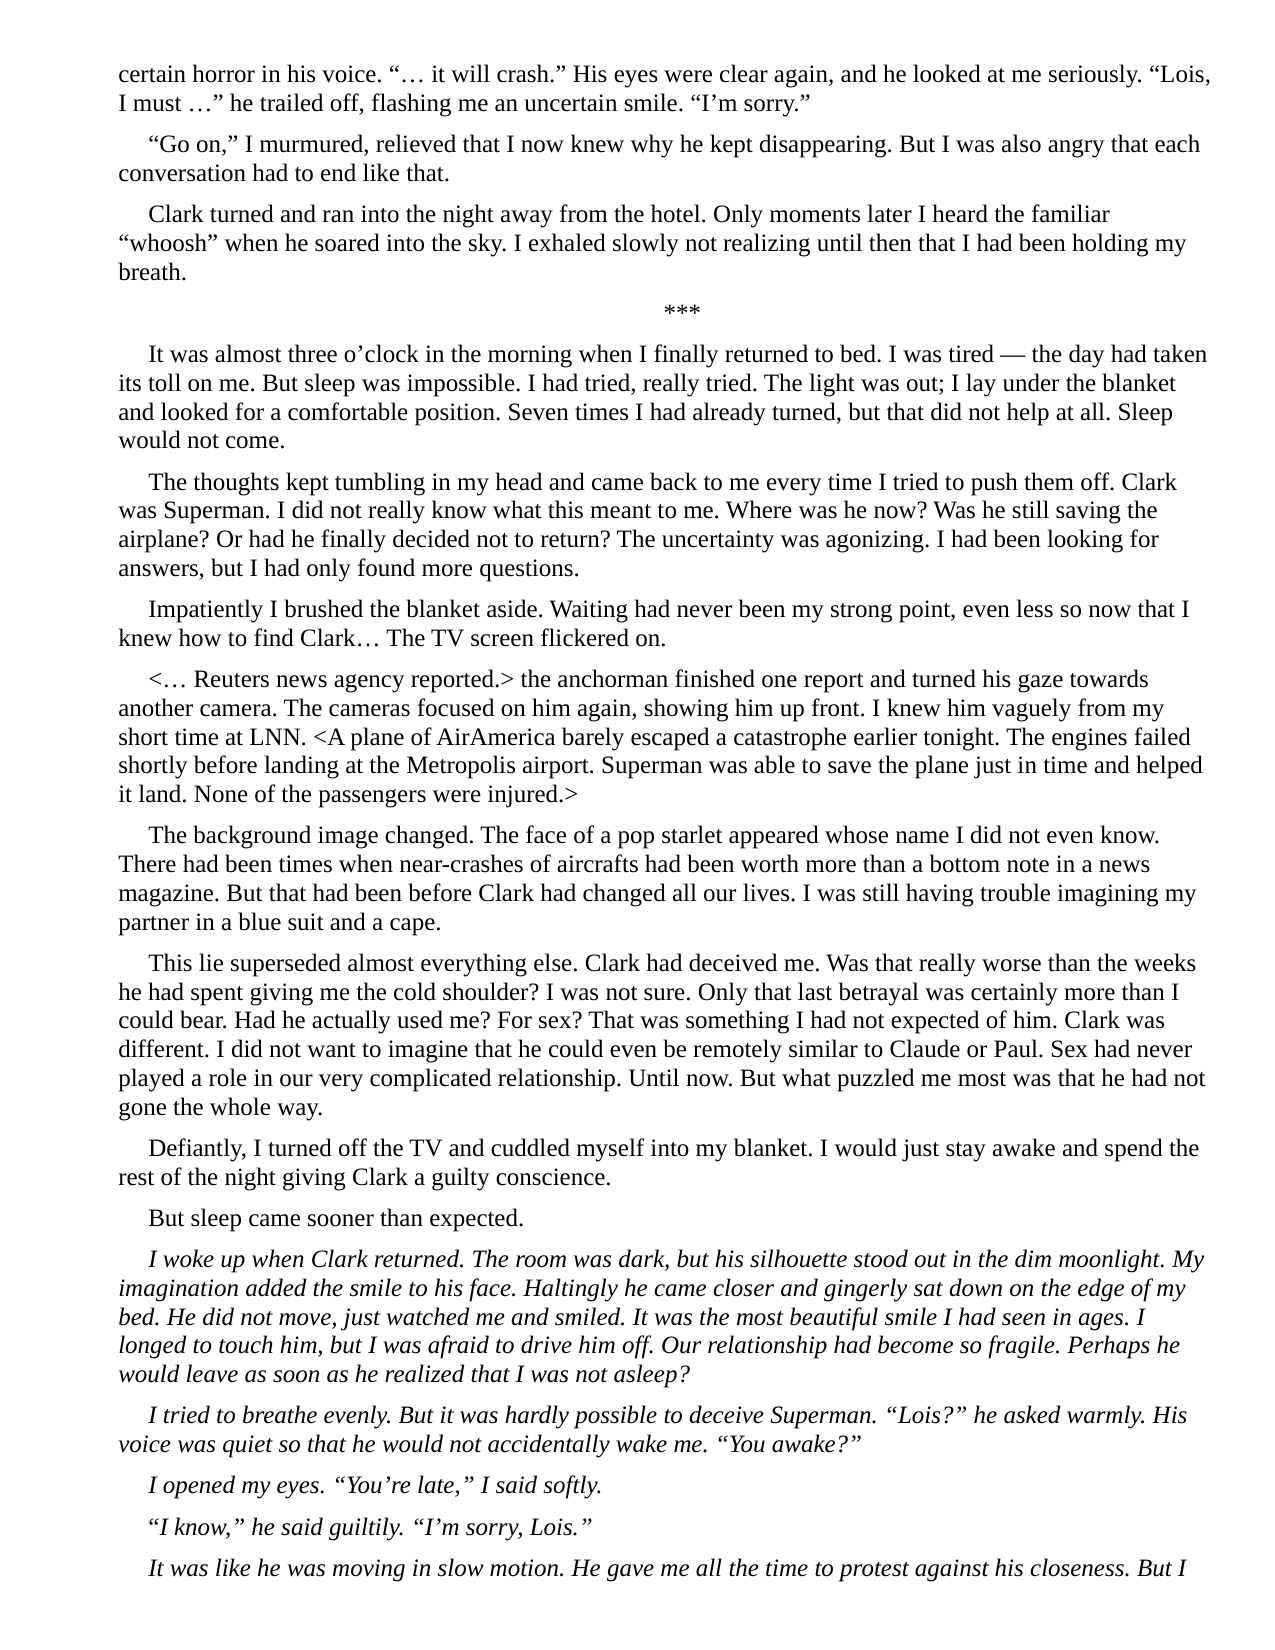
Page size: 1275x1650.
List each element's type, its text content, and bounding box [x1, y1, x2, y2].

text “Go on,” I murmured, relieved that I now knew why he kept disappearing. But I was also angry that each conversation had to end like that. [118, 129, 1216, 187]
text It was like he was moving in slow motion. He gave me all the time to protest against his closeness. But I [118, 1553, 1216, 1582]
text “I know,” he said guiltily. “I’m sorry, Lois.” [118, 1512, 1216, 1540]
text certain horror in his voice. “… it will crash.” His eyes were clear again, and he looked at me seriously. “Lois, I must …” he trailed off, flashing me an uncertain smile. “I’m sorry.” [118, 59, 1216, 117]
text The thoughts kept tumbling in my head and came back to me every time I tried to push them off. Clark was Superman. I did not really know what this meant to me. Where was he now? Was he still saving the airplane? Or had he finally decided not to return? The uncertainty was agonizing. I had been looking for answers, but I had only found more questions. [118, 467, 1216, 582]
text It was almost three o’clock in the morning when I finally returned to bed. I was tired — the day had taken its toll on me. But sleep was impossible. I had tried, really tried. The light was out; I lay under the blanket and looked for a comfortable position. Seven times I had already turned, but that did not help at all. Sleep would not come. [118, 339, 1216, 454]
text I woke up when Clark returned. The room was dark, but his silhouette stood out in the dim moonlight. My imagination added the smile to his face. Haltingly he came closer and gingerly sat down on the edge of my bed. He did not move, just watched me and smiled. It was the most beautiful smile I had seen in ages. I longed to touch him, but I was afraid to drive him off. Our relationship had become so fragile. Perhaps he would leave as soon as he realized that I was not asleep? [118, 1244, 1216, 1388]
text The background image changed. The face of a pop starlet appeared whose name I did not even know. There had been times when near-crashes of aircrafts had been worth more than a bottom note in a news magazine. But that had been before Clark had changed all our lives. I was still having trouble imagining my partner in a blue suit and a cape. [118, 820, 1216, 935]
text <… Reuters news agency reported.> the anchorman finished one report and turned his gaze towards another camera. The cameras focused on him again, showing him up front. I knew him vaguely from my short time at LNN. <A plane of AirAmerica barely escaped a catastrophe earlier tonight. The engines failed shortly before landing at the Metropolis airport. Superman was able to save the plane just in time and helped it land. None of the passengers were injured.> [118, 664, 1216, 808]
text I tried to breathe evenly. But it was hardly possible to deceive Superman. “Lois?” he asked warmly. His voice was quiet so that he would not accidentally wake me. “You awake?” [118, 1400, 1216, 1458]
text This lie superseded almost everything else. Clark had deceived me. Was that really worse than the weeks he had spent giving me the cold shoulder? I was not sure. Only that last betrayal was certainly more than I could bear. Had he actually used me? For sex? That was something I had not expected of him. Clark was different. I did not want to imagine that he could even be remotely similar to Claude or Paul. Sex had never played a role in our very complicated relationship. Until now. But what puzzled me most was that he had not gone the whole way. [118, 948, 1216, 1120]
text Clark turned and ran into the night away from the hotel. Only moments later I heard the familiar “whoosh” when he soared into the sky. I exhaled slowly not realizing until then that I had been holding my breath. [118, 199, 1216, 285]
text Impatiently I brushed the blanket aside. Waiting had never been my strong point, even less so now that I knew how to find Clark… The TV screen flickered on. [118, 594, 1216, 652]
text But sleep came sooner than expected. [118, 1203, 1216, 1232]
text Defiantly, I turned off the TV and cuddled myself into my blanket. I would just stay awake and spend the rest of the night giving Clark a guilty conscience. [118, 1133, 1216, 1190]
text *** [118, 298, 1216, 327]
text I opened my eyes. “You’re late,” I said softly. [118, 1470, 1216, 1499]
